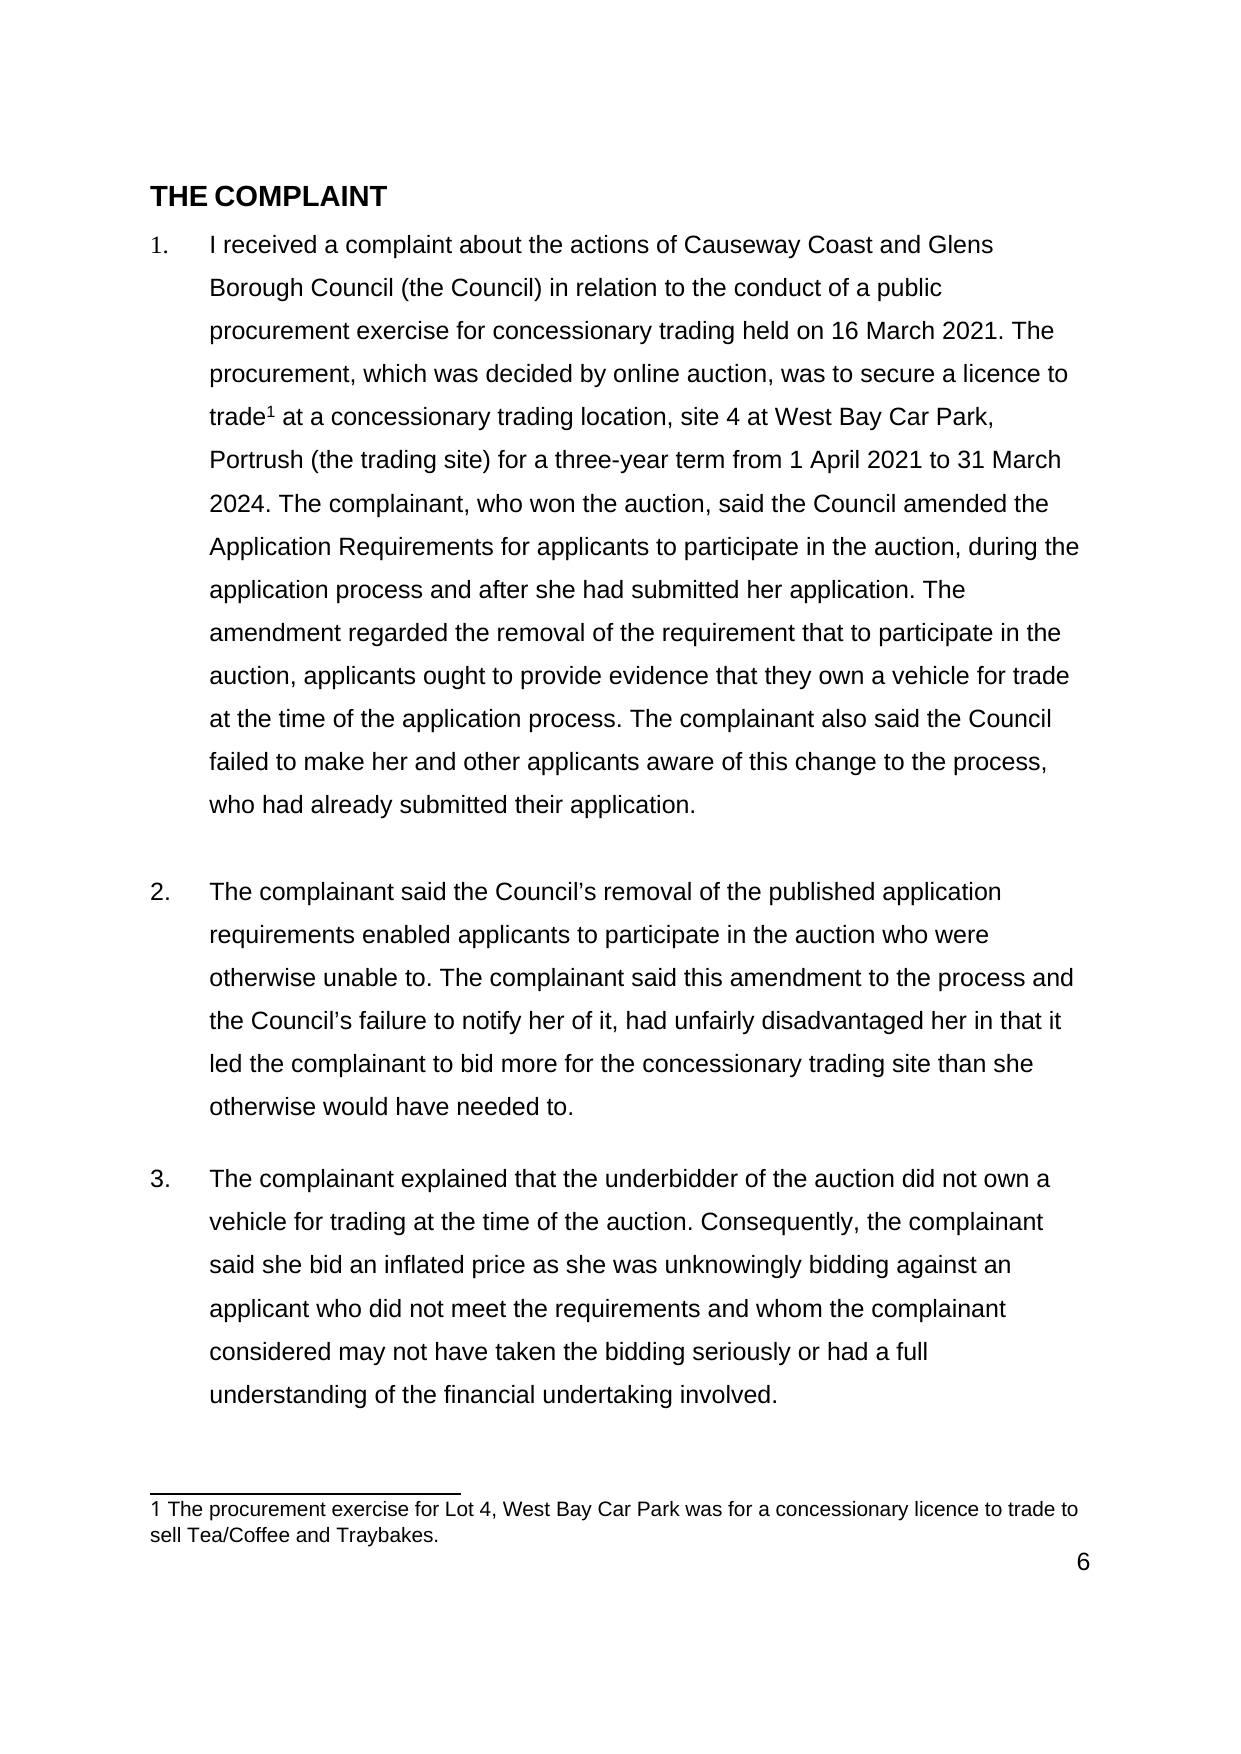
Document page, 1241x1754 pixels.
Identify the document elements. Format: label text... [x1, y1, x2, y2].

list The procurement exercise for Lot 4, West Bay Car Park was for a concessionary licence to trade to sell Tea/Coffee and Traybakes. [150, 1494, 1090, 1547]
text THE COMPLAINT [150, 179, 1090, 213]
list The complainant explained that the underbidder of the auction did not own a vehicle for trading at the time of the auction. Consequently, the complainant said she bid an inflated price as she was unknowingly bidding against an applicant who did not meet the requirements and whom the complainant considered may not have taken the bidding seriously or had a full understanding of the financial undertaking involved. [150, 1164, 1090, 1409]
list The complainant said the Council’s removal of the published application requirements enabled applicants to participate in the auction who were otherwise unable to. The complainant said this amendment to the process and the Council’s failure to notify her of it, had unfairly disadvantaged her in that it led the complainant to bid more for the concessionary trading site than she otherwise would have needed to. [150, 877, 1090, 1121]
list I received a complaint about the actions of Causeway Coast and Glens Borough Council (the Council) in relation to the conduct of a public procurement exercise for concessionary trading held on 16 March 2021. The procurement, which was decided by online auction, was to secure a licence to trade at a concessionary trading location, site 4 at West Bay Car Park, Portrush (the trading site) for a three-year term from 1 April 2021 to 31 March 2024. The complainant, who won the auction, said the Council amended the Application Requirements for applicants to participate in the auction, during the application process and after she had submitted her application. The amendment regarded the removal of the requirement that to participate in the auction, applicants ought to provide evidence that they own a vehicle for trade at the time of the application process. The complainant also said the Council failed to make her and other applicants aware of this change to the process, who had already submitted their application. [150, 230, 1090, 819]
